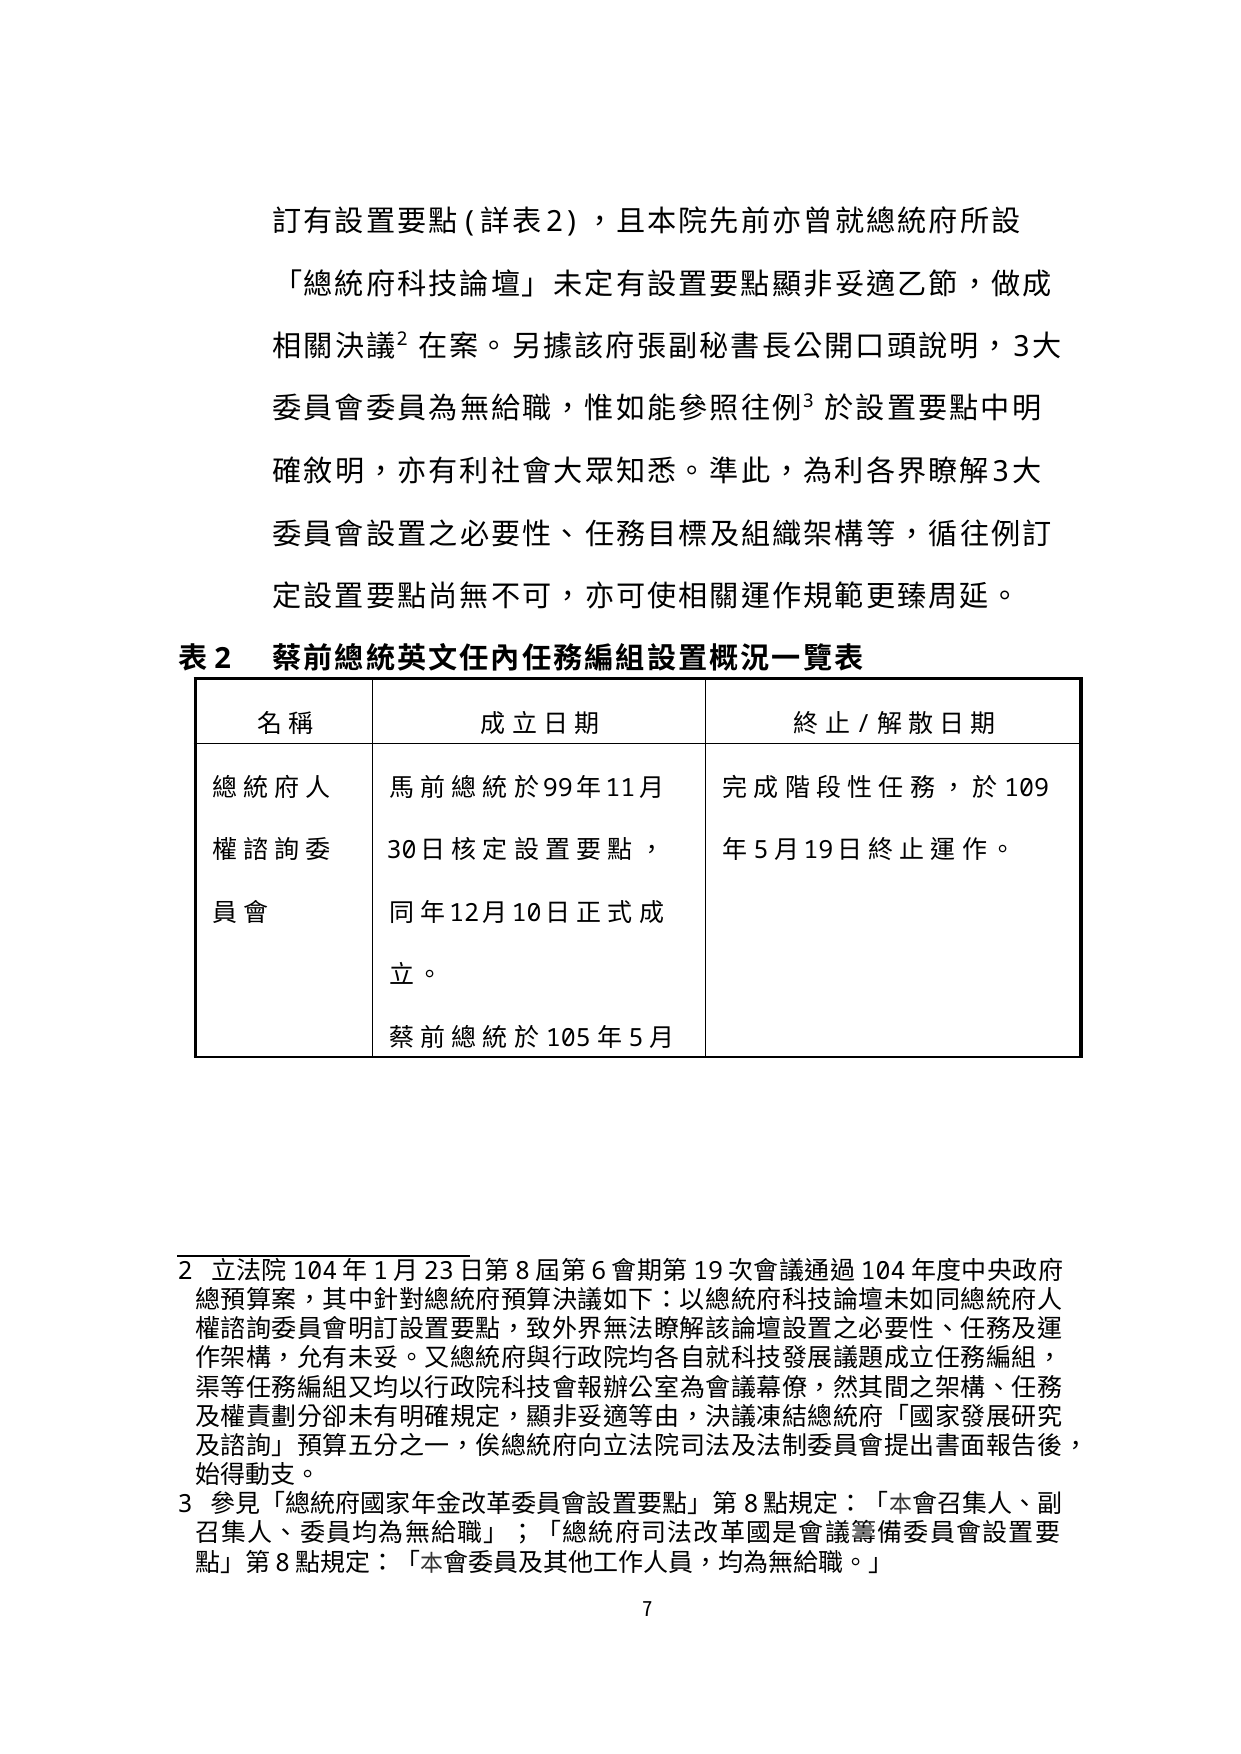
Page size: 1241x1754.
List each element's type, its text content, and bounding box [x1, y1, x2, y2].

table_cell 完成階段性任務，於109年5月19日終止運作。 [706, 744, 1079, 1056]
text 表2 蔡前總統英文任內任務編組設置概況一覽表 [177, 615, 1063, 677]
text 訂有設置要點(詳表2)，且本院先前亦曾就總統府所設「總統府科技論壇」未定有設置要點顯非妥適乙節，做成相關決議在案。另據該府張副秘書長公開口頭說明，3大委員會委員為無給職，惟如能參照往例於設置要點中明確敘明，亦有利社會大眾知悉。準此，為利各界瞭解3大委員會設置之必要性、任務目標及組織架構等，循往例訂定設置要點尚無不可，亦可使相關運作規範更臻周延。 [266, 177, 1063, 615]
table_header 成立日期 [373, 680, 705, 743]
table_header 終止/解散日期 [706, 680, 1079, 743]
table_header 名稱 [197, 680, 372, 743]
text 參見「總統府國家年金改革委員會設置要點」第8點規定：「本會召集人、副召集人、委員均為無給職」；「總統府司法改革國是會議籌備委員會設置要點」第8點規定：「本會委員及其他工作人員，均為無給職。」 [177, 1489, 1063, 1577]
text 立法院104年1月23日第8屆第6會期第19次會議通過104年度中央政府總預算案，其中針對總統府預算決議如下：以總統府科技論壇未如同總統府人權諮詢委員會明訂設置要點，致外界無法瞭解該論壇設置之必要性、任務及運作架構，允有未妥。又總統府與行政院均各自就科技發展議題成立任務編組，渠等任務編組又均以行政院科技會報辦公室為會議幕僚，然其間之架構、任務及權責劃分卻未有明確規定，顯非妥適等由，決議凍結總統府「國家發展研究及諮詢」預算五分之一，俟總統府向立法院司法及法制委員會提出書面報告後，始得動支。 [177, 1256, 1063, 1489]
table_cell 馬前總統於99年11月30日核定設置要點，同年12月10日正式成立。 蔡前總統於105年5月 [373, 744, 705, 1056]
table_cell 總統府人權諮詢委員會 [197, 744, 372, 1056]
